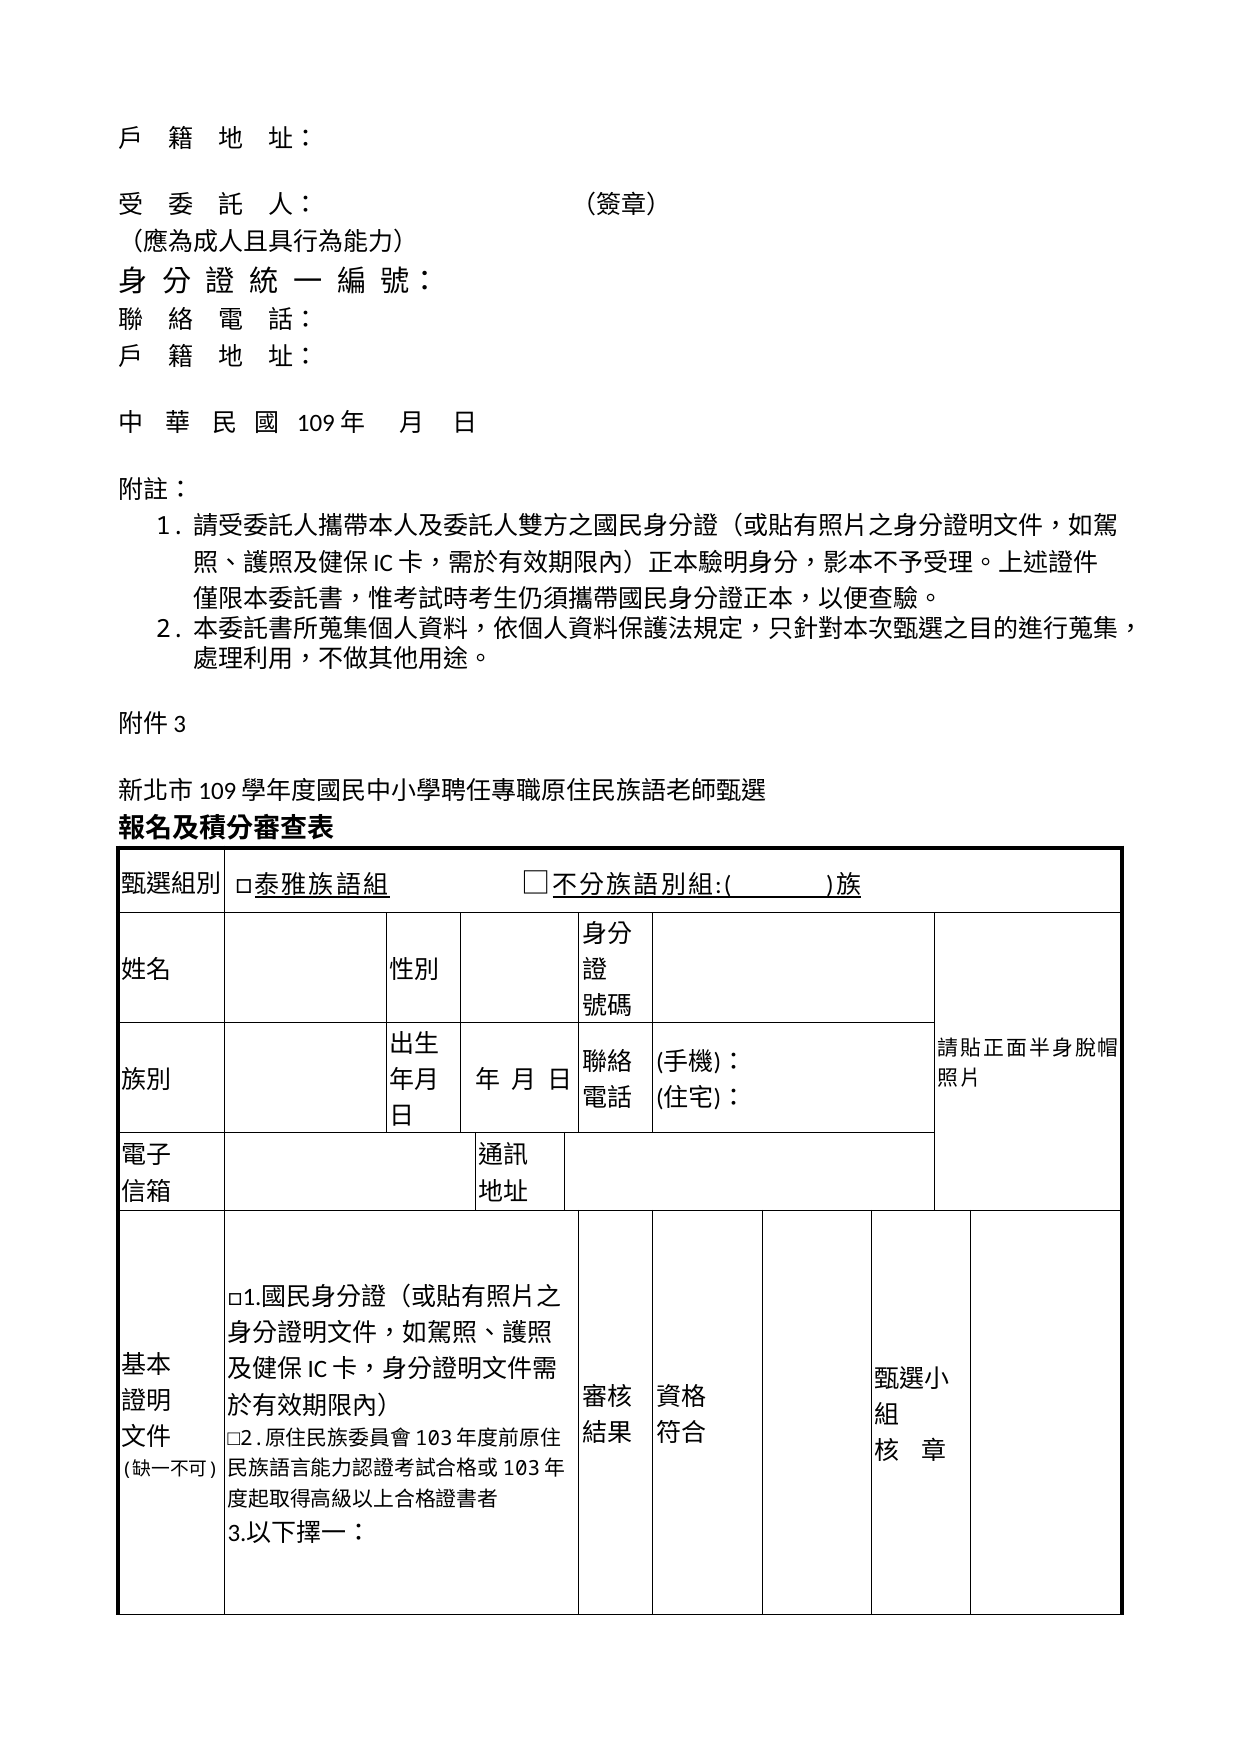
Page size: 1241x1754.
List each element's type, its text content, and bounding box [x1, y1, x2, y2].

table_cell [971, 1211, 1120, 1614]
list 請受委託人攜帶本人及委託人雙方之國民身分證（或貼有照片之身分證明文件，如駕照、護照及健保IC卡，需於有效期限內）正本驗明身分，影本不予受理。上述證件僅限本委託書，惟考試時考生仍須攜帶國民身分證正本，以便查驗。 [156, 506, 1122, 614]
table_cell 甄選小組 核 章 [872, 1211, 970, 1614]
text 戶 籍 地 址： [118, 118, 1122, 154]
table_cell 姓名 [120, 913, 224, 1022]
list 本委託書所蒐集個人資料，依個人資料保護法規定，只針對本次甄選之目的進行蒐集，處理利用，不做其他用途。 [156, 614, 1122, 673]
table_cell 通訊 地址 [476, 1133, 564, 1210]
text 戶 籍 地 址： [118, 336, 1122, 372]
table_cell 電子 信箱 [120, 1133, 224, 1210]
text 報名及積分審查表 [118, 806, 1122, 846]
table_cell [565, 1133, 934, 1210]
table_cell [763, 1211, 871, 1614]
table_cell 族別 [120, 1023, 224, 1132]
table_cell 年 月 日 [461, 1023, 578, 1132]
text 受 委 託 人： （簽章） [118, 185, 1122, 221]
table_cell (手機)： (住宅)： [653, 1023, 934, 1132]
table_cell [225, 1133, 475, 1210]
text 聯 絡 電 話： [118, 300, 1122, 336]
table_cell [461, 913, 578, 1022]
table_cell 身分證 號碼 [579, 913, 652, 1022]
table_header 甄選組別 [120, 850, 224, 912]
text 附件3 [118, 703, 1122, 739]
table_cell 請貼正面半身脫帽照片 [935, 913, 1120, 1210]
table_header □泰雅族語組 □不分族語別組:( )族 [225, 850, 1120, 912]
table_cell [225, 1023, 386, 1132]
table_cell 基本 證明 文件 (缺一不可) [120, 1211, 224, 1614]
text 中 華 民 國 109 年 月 日 [118, 403, 1122, 439]
text 新北市109學年度國民中小學聘任專職原住民族語老師甄選 [118, 770, 1122, 806]
table_cell 審核 結果 [579, 1211, 652, 1614]
table_cell 聯絡 電話 [579, 1023, 652, 1132]
text 身 分 證 統 一 編 號： [118, 257, 1122, 300]
table_cell [653, 913, 934, 1022]
text （應為成人且具行為能力） [118, 221, 1122, 257]
table_cell [225, 913, 386, 1022]
table_cell 資格 符合 [653, 1211, 762, 1614]
table_cell □1.國民身分證（或貼有照片之身分證明文件，如駕照、護照及健保IC卡，身分證明文件需於有效期限內） □2.原住民族委員會103年度前原住民族語言能力認證考試合格或103年度起取得高級以上合格證書者 3.以下擇一： [225, 1211, 578, 1614]
table_cell 性別 [387, 913, 460, 1022]
text 附註： [118, 469, 1122, 506]
table_cell 出生 年月日 [387, 1023, 460, 1132]
